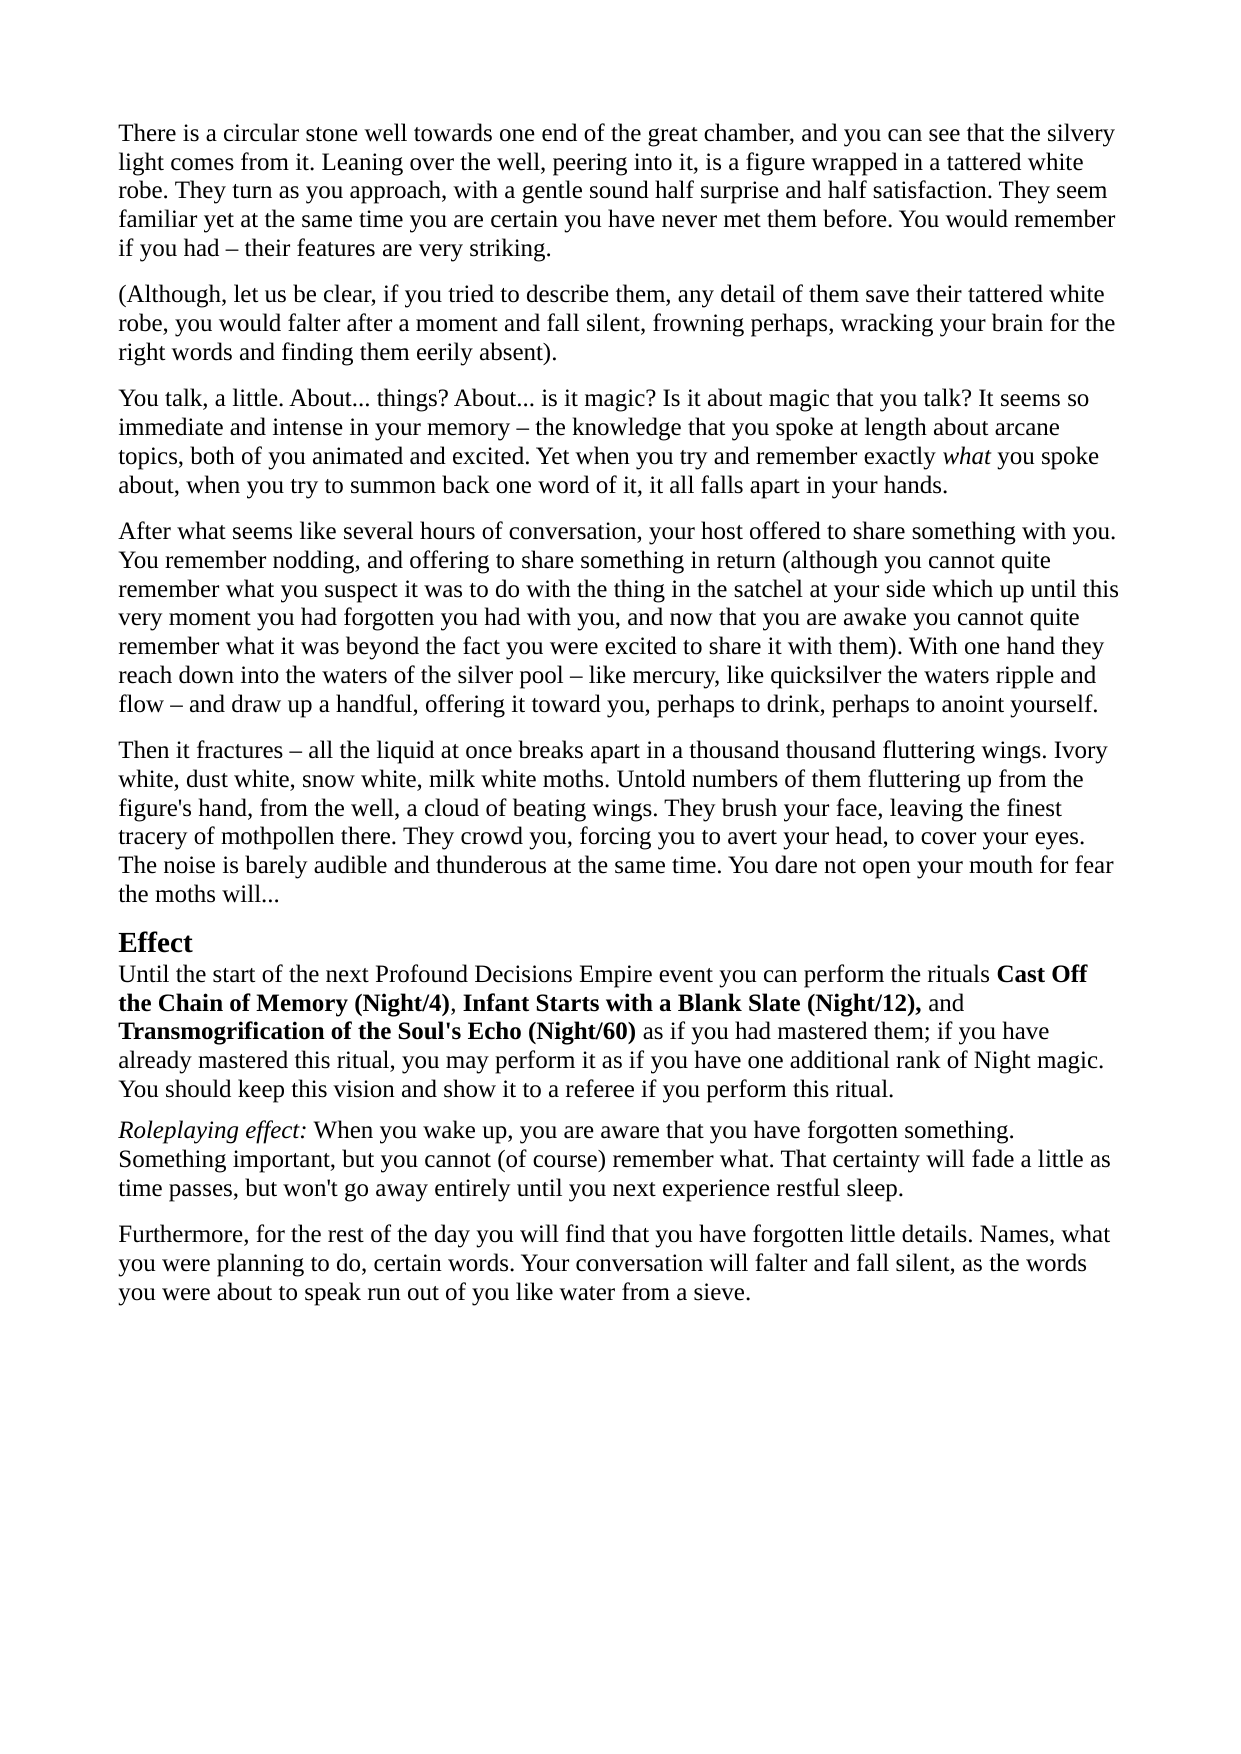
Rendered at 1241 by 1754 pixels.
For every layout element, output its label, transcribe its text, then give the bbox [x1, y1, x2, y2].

text Roleplaying effect: When you wake up, you are aware that you have forgotten something. Something important, but you cannot (of course) remember what. That certainty will fade a little as time passes, but won't go away entirely until you next experience restful sleep. [118, 1115, 1122, 1201]
text Furthermore, for the rest of the day you will find that you have forgotten little details. Names, what you were planning to do, certain words. Your conversation will falter and fall silent, as the words you were about to speak run out of you like water from a sieve. [118, 1219, 1122, 1305]
text Then it fractures – all the liquid at once breaks apart in a thousand thousand fluttering wings. Ivory white, dust white, snow white, milk white moths. Untold numbers of them fluttering up from the figure's hand, from the well, a cloud of beating wings. They brush your face, leaving the finest tracery of mothpollen there. They crowd you, forcing you to avert your head, to cover your eyes. The noise is barely audible and thunderous at the same time. You dare not open your mouth for fear the moths will... [118, 735, 1122, 908]
text Effect Until the start of the next Profound Decisions Empire event you can perform the rituals Cast Off the Chain of Memory (Night/4), Infant Starts with a Blank Slate (Night/12), and Transmogrification of the Soul's Echo (Night/60) as if you had mastered them; if you have already mastered this ritual, you may perform it as if you have one additional rank of Night magic. You should keep this vision and show it to a referee if you perform this ritual. [118, 925, 1122, 1103]
text After what seems like several hours of conversation, your host offered to share something with you. You remember nodding, and offering to share something in return (although you cannot quite remember what you suspect it was to do with the thing in the satchel at your side which up until this very moment you had forgotten you had with you, and now that you are awake you cannot quite remember what it was beyond the fact you were excited to share it with them). With one hand they reach down into the waters of the silver pool – like mercury, like quicksilver the waters ripple and flow – and draw up a handful, offering it toward you, perhaps to drink, perhaps to anoint yourself. [118, 516, 1122, 717]
text There is a circular stone well towards one end of the great chamber, and you can see that the silvery light comes from it. Leaning over the well, peering into it, is a figure wrapped in a tattered white robe. They turn as you approach, with a gentle sound half surprise and half satisfaction. They seem familiar yet at the same time you are certain you have never met them before. You would remember if you had – their features are very striking. [118, 118, 1122, 262]
text You talk, a little. About... things? About... is it magic? Is it about magic that you talk? It seems so immediate and intense in your memory – the knowledge that you spoke at length about arcane topics, both of you animated and excited. Yet when you try and remember exactly what you spoke about, when you try to summon back one word of it, it all falls apart in your hands. [118, 383, 1122, 498]
text (Although, let us be clear, if you tried to describe them, any detail of them save their tattered white robe, you would falter after a moment and fall silent, frowning perhaps, wracking your brain for the right words and finding them eerily absent). [118, 279, 1122, 366]
